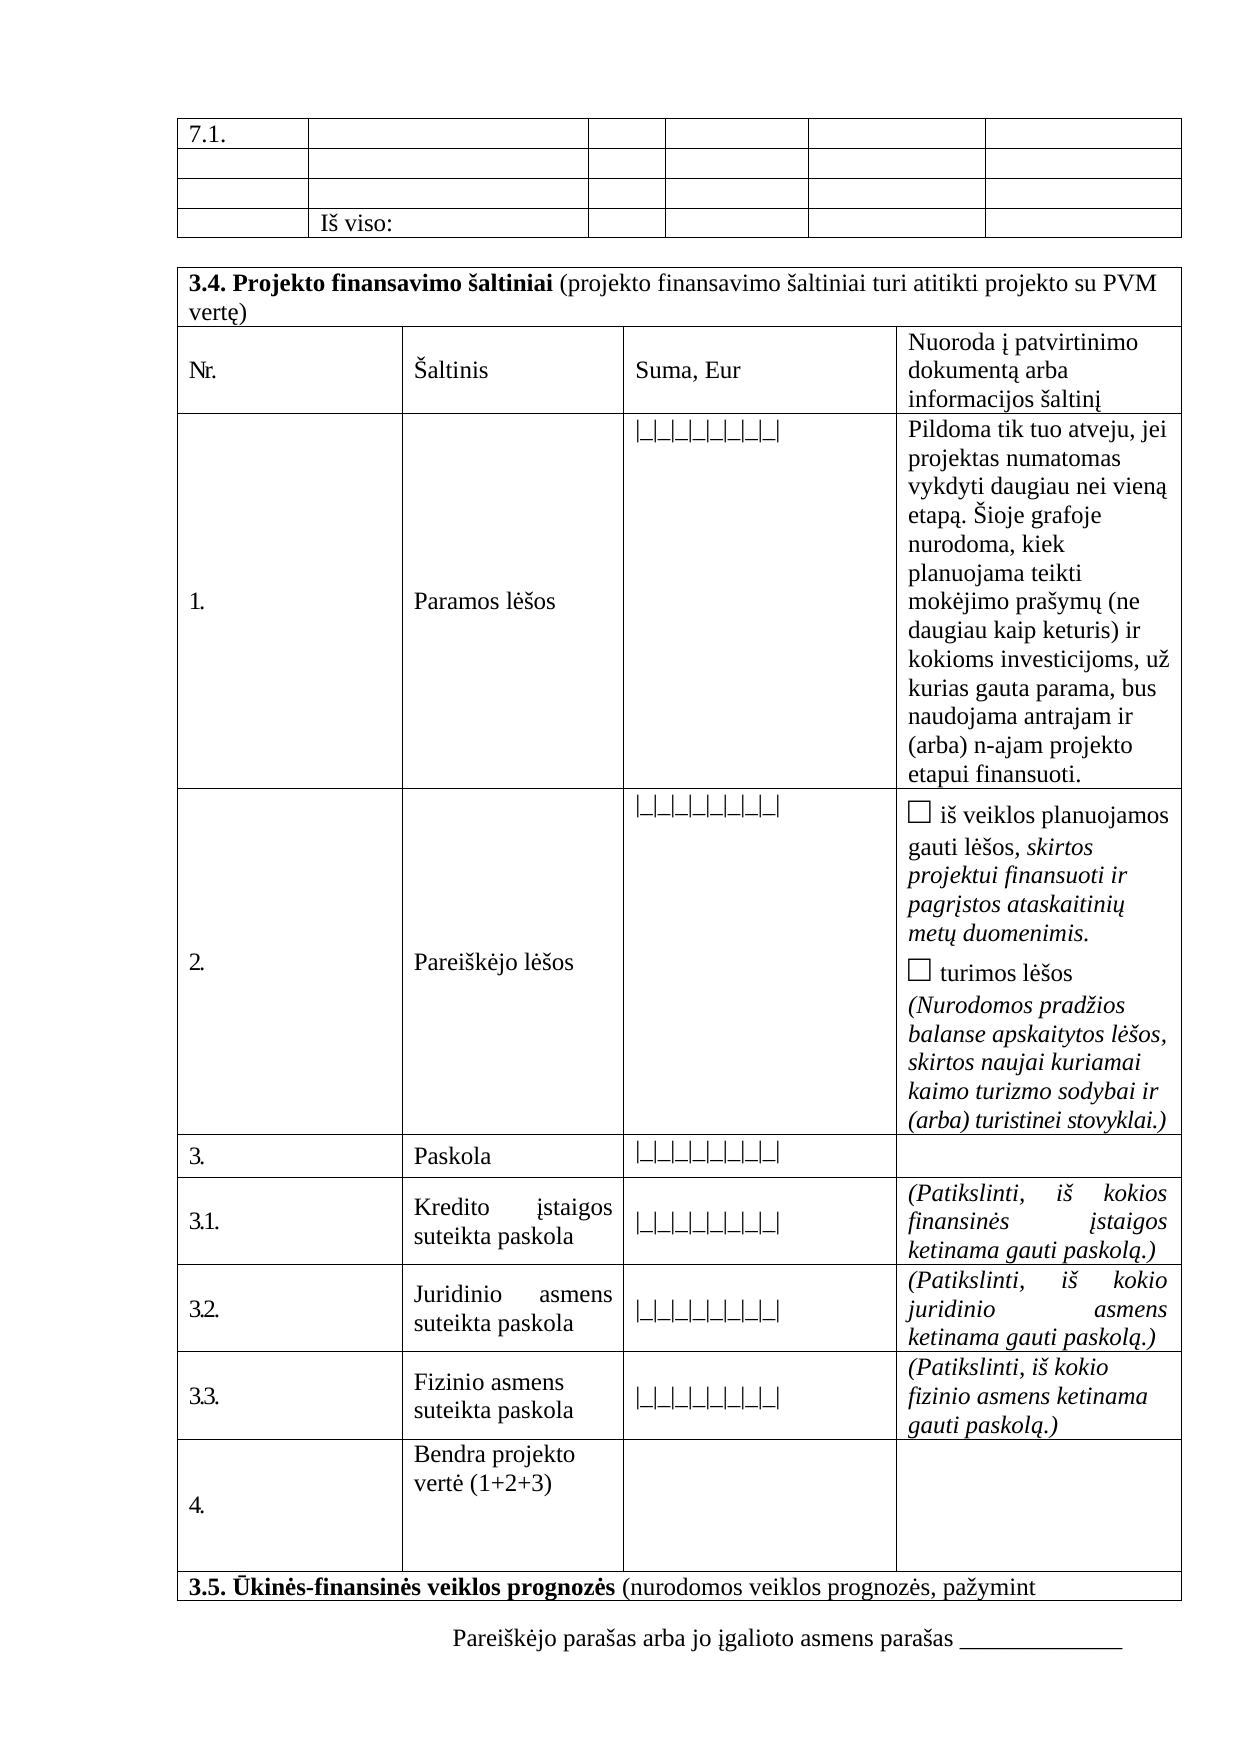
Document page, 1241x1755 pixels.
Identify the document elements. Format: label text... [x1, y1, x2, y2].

table_cell Pareiškėjo lėšos [403, 789, 623, 1134]
table_cell Šaltinis [403, 327, 623, 413]
table_cell Paskola [403, 1135, 623, 1177]
table_cell 3.2. [178, 1265, 402, 1351]
table_cell 4. [178, 1440, 402, 1571]
table_cell [897, 1440, 1181, 1571]
table_cell (Patikslinti, iš kokios finansinės įstaigos ketinama gauti paskolą.) [897, 1178, 1181, 1264]
table_cell Fizinio asmens suteikta paskola [403, 1352, 623, 1438]
table_cell (Patikslinti, iš kokio fizinio asmens ketinama gauti paskolą.) [897, 1352, 1181, 1438]
table_cell [986, 179, 1181, 207]
table_cell 2. [178, 789, 402, 1134]
table_cell [986, 209, 1181, 237]
table_cell [666, 149, 808, 178]
table_cell [666, 179, 808, 207]
table_cell [986, 149, 1181, 178]
table_cell Bendra projekto vertė (1+2+3) [403, 1440, 623, 1571]
table_cell [178, 209, 308, 237]
table_cell [666, 209, 808, 237]
table_cell Iš viso: [309, 209, 588, 237]
table_cell [624, 1440, 896, 1571]
table_cell |_|_|_|_|_|_|_|_| [624, 1352, 896, 1438]
table_cell [1079, 1572, 1118, 1600]
table_cell 3.5. Ūkinės-finansinės veiklos prognozės (nurodomos veiklos prognozės, pažymint [178, 1572, 1079, 1600]
table_cell 3.3. [178, 1352, 402, 1438]
table_cell 1. [178, 414, 402, 788]
table_cell [1145, 1572, 1181, 1600]
table_cell [589, 119, 665, 148]
table_cell [589, 179, 665, 207]
table_cell Suma, Eur [624, 327, 896, 413]
table_cell |_|_|_|_|_|_|_|_| [624, 789, 896, 1134]
table_cell [309, 119, 588, 148]
table_cell [589, 149, 665, 178]
table_header 3.4. Projekto finansavimo šaltiniai (projekto finansavimo šaltiniai turi atitikti projekto su PVM vertę) [178, 268, 1181, 326]
table_cell 3.1. [178, 1178, 402, 1264]
table_cell [309, 149, 588, 178]
table_cell [809, 119, 985, 148]
table_cell [986, 119, 1181, 148]
table_cell [809, 179, 985, 207]
table_cell 3. [178, 1135, 402, 1177]
table_cell |_|_|_|_|_|_|_|_| [624, 1178, 896, 1264]
table_cell [178, 179, 308, 207]
table_cell (Patikslinti, iš kokio juridinio asmens ketinama gauti paskolą.) [897, 1265, 1181, 1351]
table_cell [897, 1135, 1181, 1177]
table_cell [666, 119, 808, 148]
table_cell |_|_|_|_|_|_|_|_| [624, 414, 896, 788]
table_cell Nr. [178, 327, 402, 413]
table_cell Kredito įstaigos suteikta paskola [403, 1178, 623, 1264]
table_cell [1119, 1572, 1145, 1600]
table_cell [809, 209, 985, 237]
table_cell |_|_|_|_|_|_|_|_| [624, 1265, 896, 1351]
table_cell [178, 149, 308, 178]
table_cell [309, 179, 588, 207]
table_cell Nuoroda į patvirtinimo dokumentą arba informacijos šaltinį [897, 327, 1181, 413]
table_cell [809, 149, 985, 178]
table_cell Paramos lėšos [403, 414, 623, 788]
table_cell [589, 209, 665, 237]
table_cell Pildoma tik tuo atveju, jei projektas numatomas vykdyti daugiau nei vieną etapą. Šioje grafoje nurodoma, kiek planuojama teikti mokėjimo prašymų (ne daugiau kaip keturis) ir kokioms investicijoms, už kurias gauta parama, bus naudojama antrajam ir (arba) n-ajam projekto etapui finansuoti. [897, 414, 1181, 788]
table_cell |_|_|_|_|_|_|_|_| [624, 1135, 896, 1177]
table_cell □ iš veiklos planuojamos gauti lėšos, skirtos projektui finansuoti ir pagrįstos ataskaitinių metų duomenimis. □ turimos lėšos (Nurodomos pradžios balanse apskaitytos lėšos, skirtos naujai kuriamai kaimo turizmo sodybai ir (arba) turistinei stovyklai.) [897, 789, 1181, 1134]
table_cell Juridinio asmens suteikta paskola [403, 1265, 623, 1351]
table_cell 7.1. [178, 119, 308, 148]
